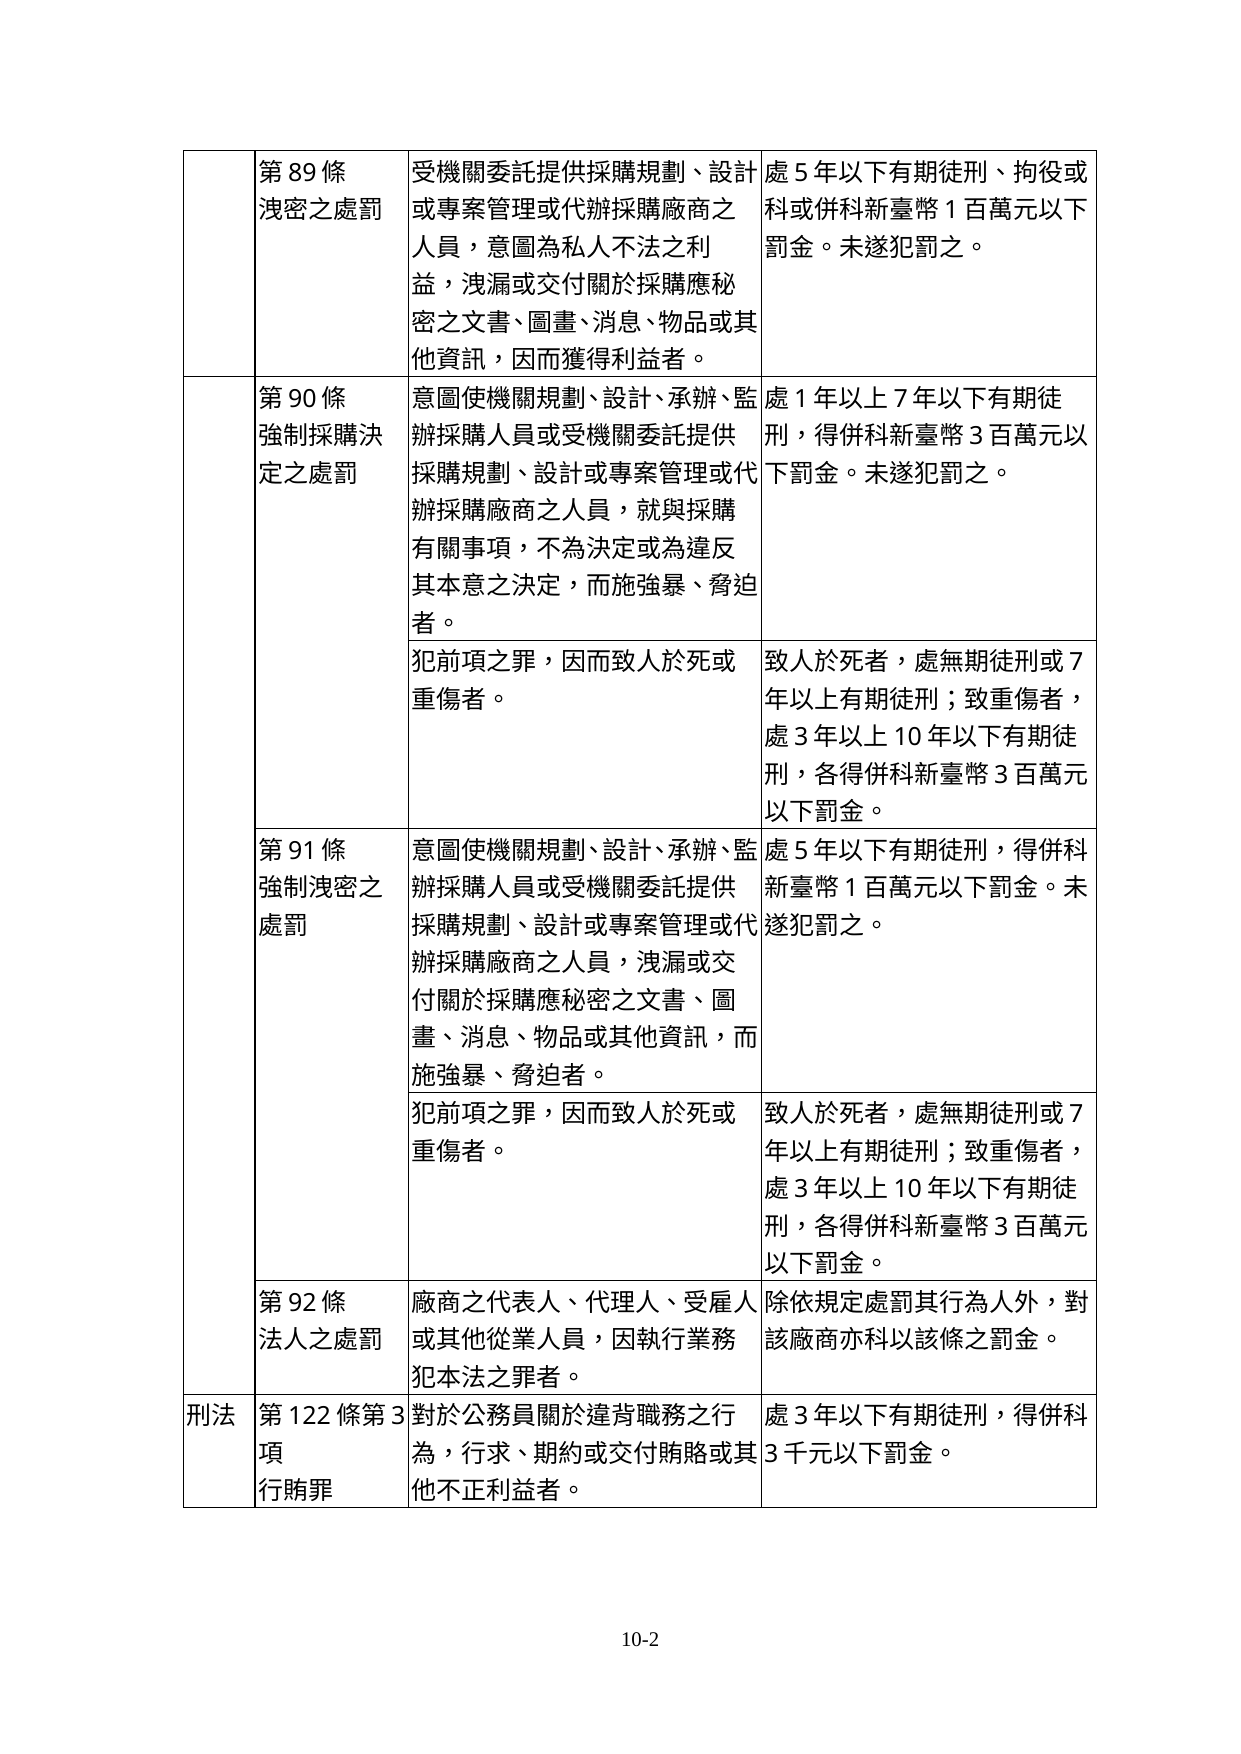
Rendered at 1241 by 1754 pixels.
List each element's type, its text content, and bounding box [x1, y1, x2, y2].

table_cell 致人於死者，處無期徒刑或7年以上有期徒刑；致重傷者，處3年以上10年以下有期徒刑，各得併科新臺幣3百萬元以下罰金。 [762, 1093, 1096, 1280]
table_cell 對於公務員關於違背職務之行為，行求、期約或交付賄賂或其他不正利益者。 [409, 1395, 761, 1507]
table_cell 處3年以下有期徒刑，得併科3千元以下罰金。 [762, 1395, 1096, 1507]
table_cell 犯前項之罪，因而致人於死或重傷者。 [409, 1093, 761, 1280]
table_cell 處1年以上7年以下有期徒刑，得併科新臺幣3百萬元以下罰金。未遂犯罰之。 [762, 377, 1096, 639]
table_cell 第92條 法人之處罰 [256, 1281, 408, 1394]
table_cell 意圖使機關規劃、設計、承辦、監辦採購人員或受機關委託提供採購規劃、設計或專案管理或代辦採購廠商之人員，洩漏或交付關於採購應秘密之文書、圖畫、消息、物品或其他資訊，而施強暴、脅迫者。 [409, 829, 761, 1092]
table_cell 刑法 [184, 1395, 254, 1507]
table_cell 處5年以下有期徒刑、拘役或科或併科新臺幣1百萬元以下罰金。未遂犯罰之。 [762, 151, 1096, 376]
table_cell 致人於死者，處無期徒刑或7年以上有期徒刑；致重傷者，處3年以上10年以下有期徒刑，各得併科新臺幣3百萬元以下罰金。 [762, 641, 1096, 828]
table_cell 除依規定處罰其行為人外，對該廠商亦科以該條之罰金。 [762, 1281, 1096, 1394]
table_cell 第90條 強制採購決定之處罰 [256, 377, 408, 828]
table_cell 第91條 強制洩密之處罰 [256, 829, 408, 1280]
table_cell 廠商之代表人、代理人、受雇人或其他從業人員，因執行業務犯本法之罪者。 [409, 1281, 761, 1394]
table_cell [184, 151, 254, 376]
table_cell 意圖使機關規劃、設計、承辦、監辦採購人員或受機關委託提供採購規劃、設計或專案管理或代辦採購廠商之人員，就與採購有關事項，不為決定或為違反其本意之決定，而施強暴、脅迫者。 [409, 377, 761, 639]
table_cell [184, 377, 254, 1394]
table_cell 犯前項之罪，因而致人於死或重傷者。 [409, 641, 761, 828]
table_cell 第89條 洩密之處罰 [256, 151, 408, 376]
table_cell 受機關委託提供採購規劃、設計或專案管理或代辦採購廠商之人員，意圖為私人不法之利益，洩漏或交付關於採購應秘密之文書、圖畫、消息、物品或其他資訊，因而獲得利益者。 [409, 151, 761, 376]
table_cell 處5年以下有期徒刑，得併科新臺幣1百萬元以下罰金。未遂犯罰之。 [762, 829, 1096, 1092]
table_cell 第122條第3項 行賄罪 [256, 1395, 408, 1507]
